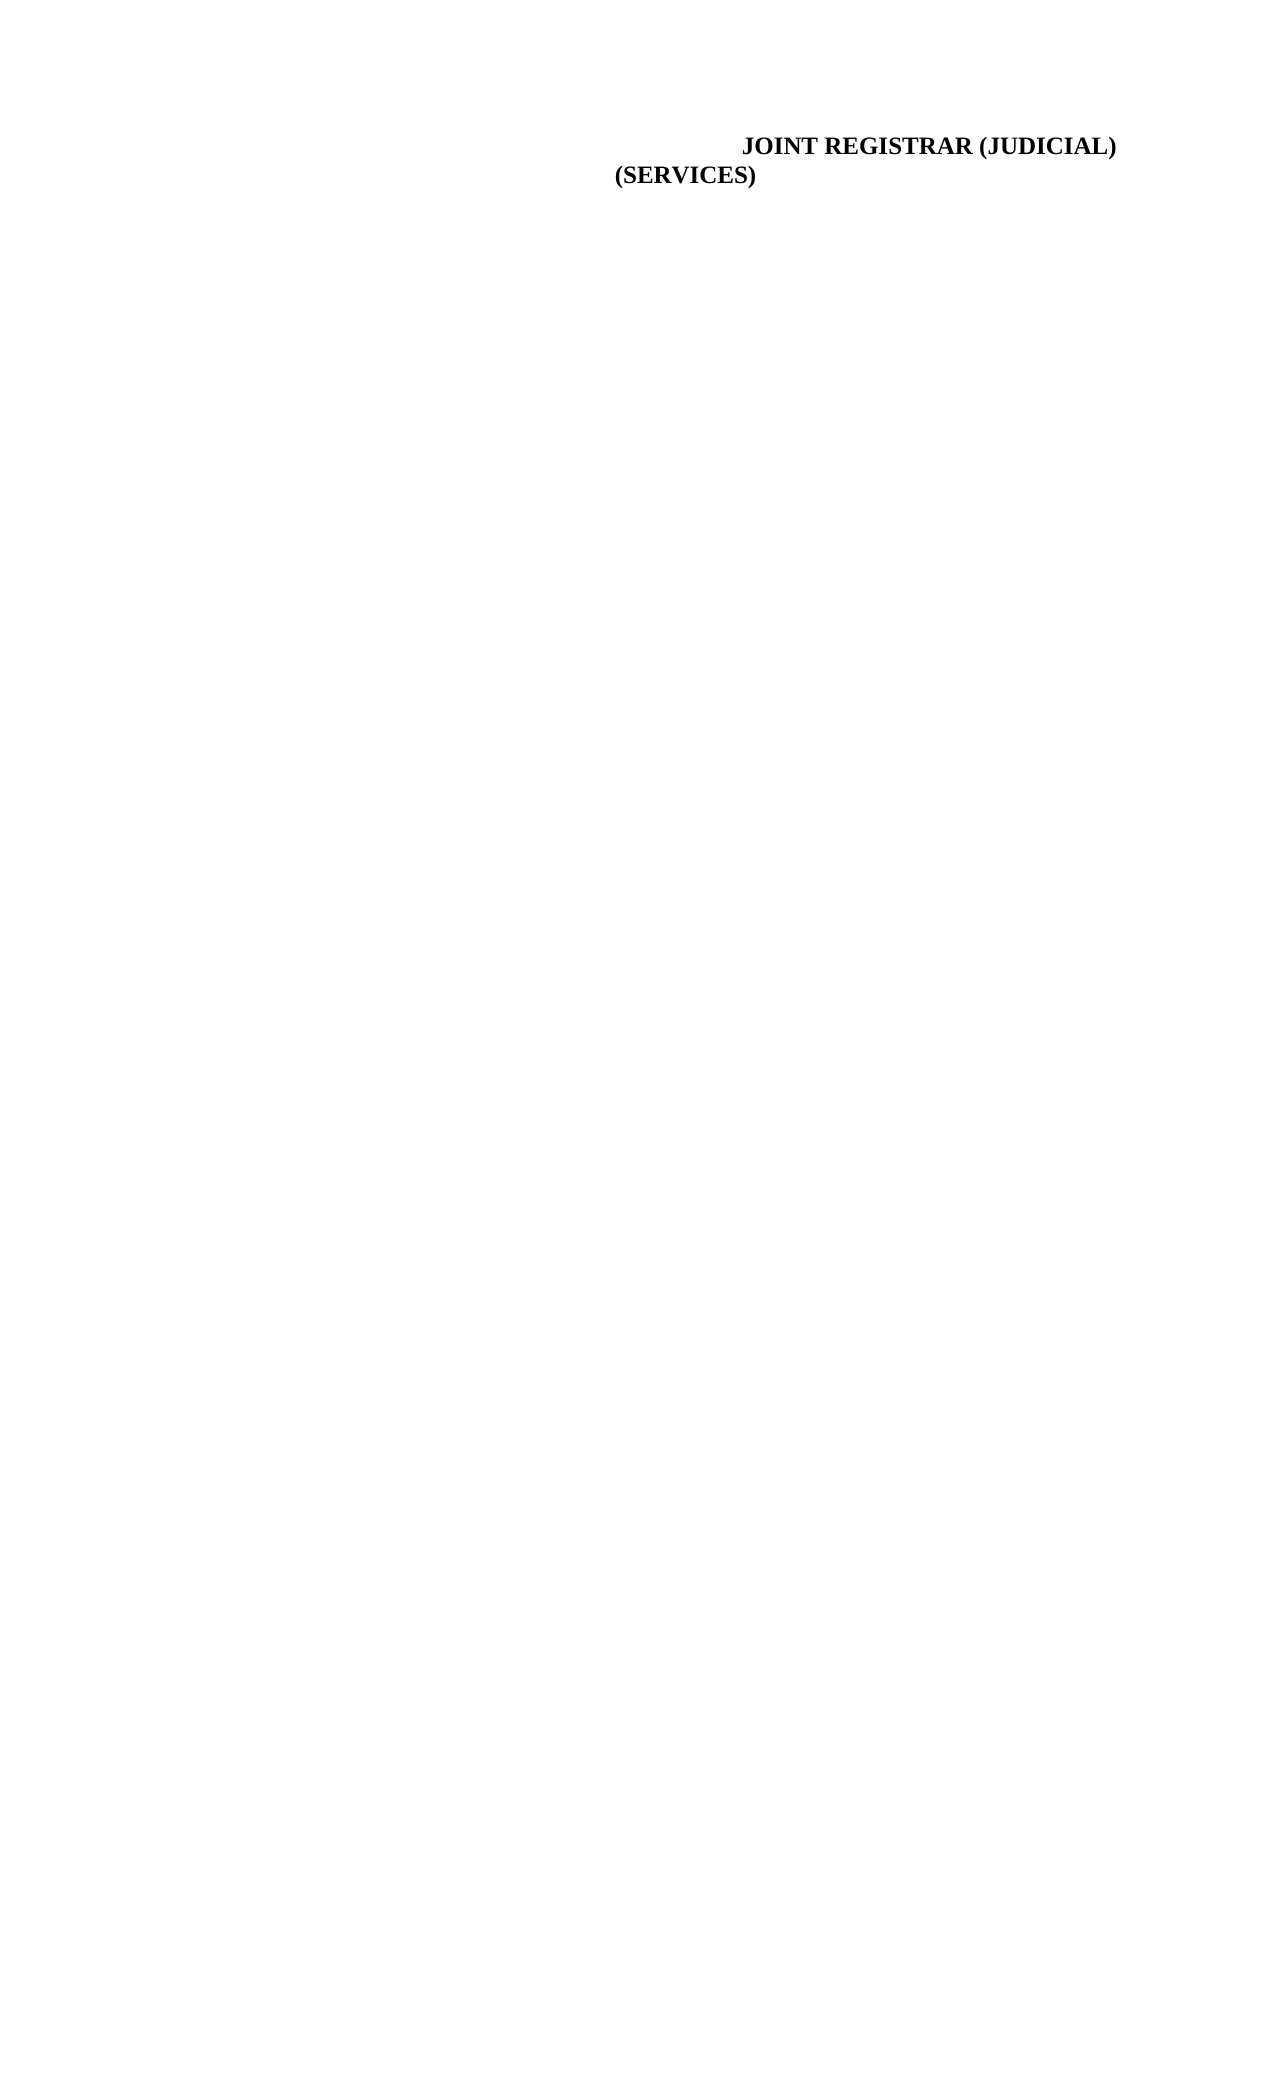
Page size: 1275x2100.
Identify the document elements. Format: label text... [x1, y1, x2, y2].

text JOINT REGISTRAR (JUDICIAL)(SERVICES) [187, 131, 1183, 189]
